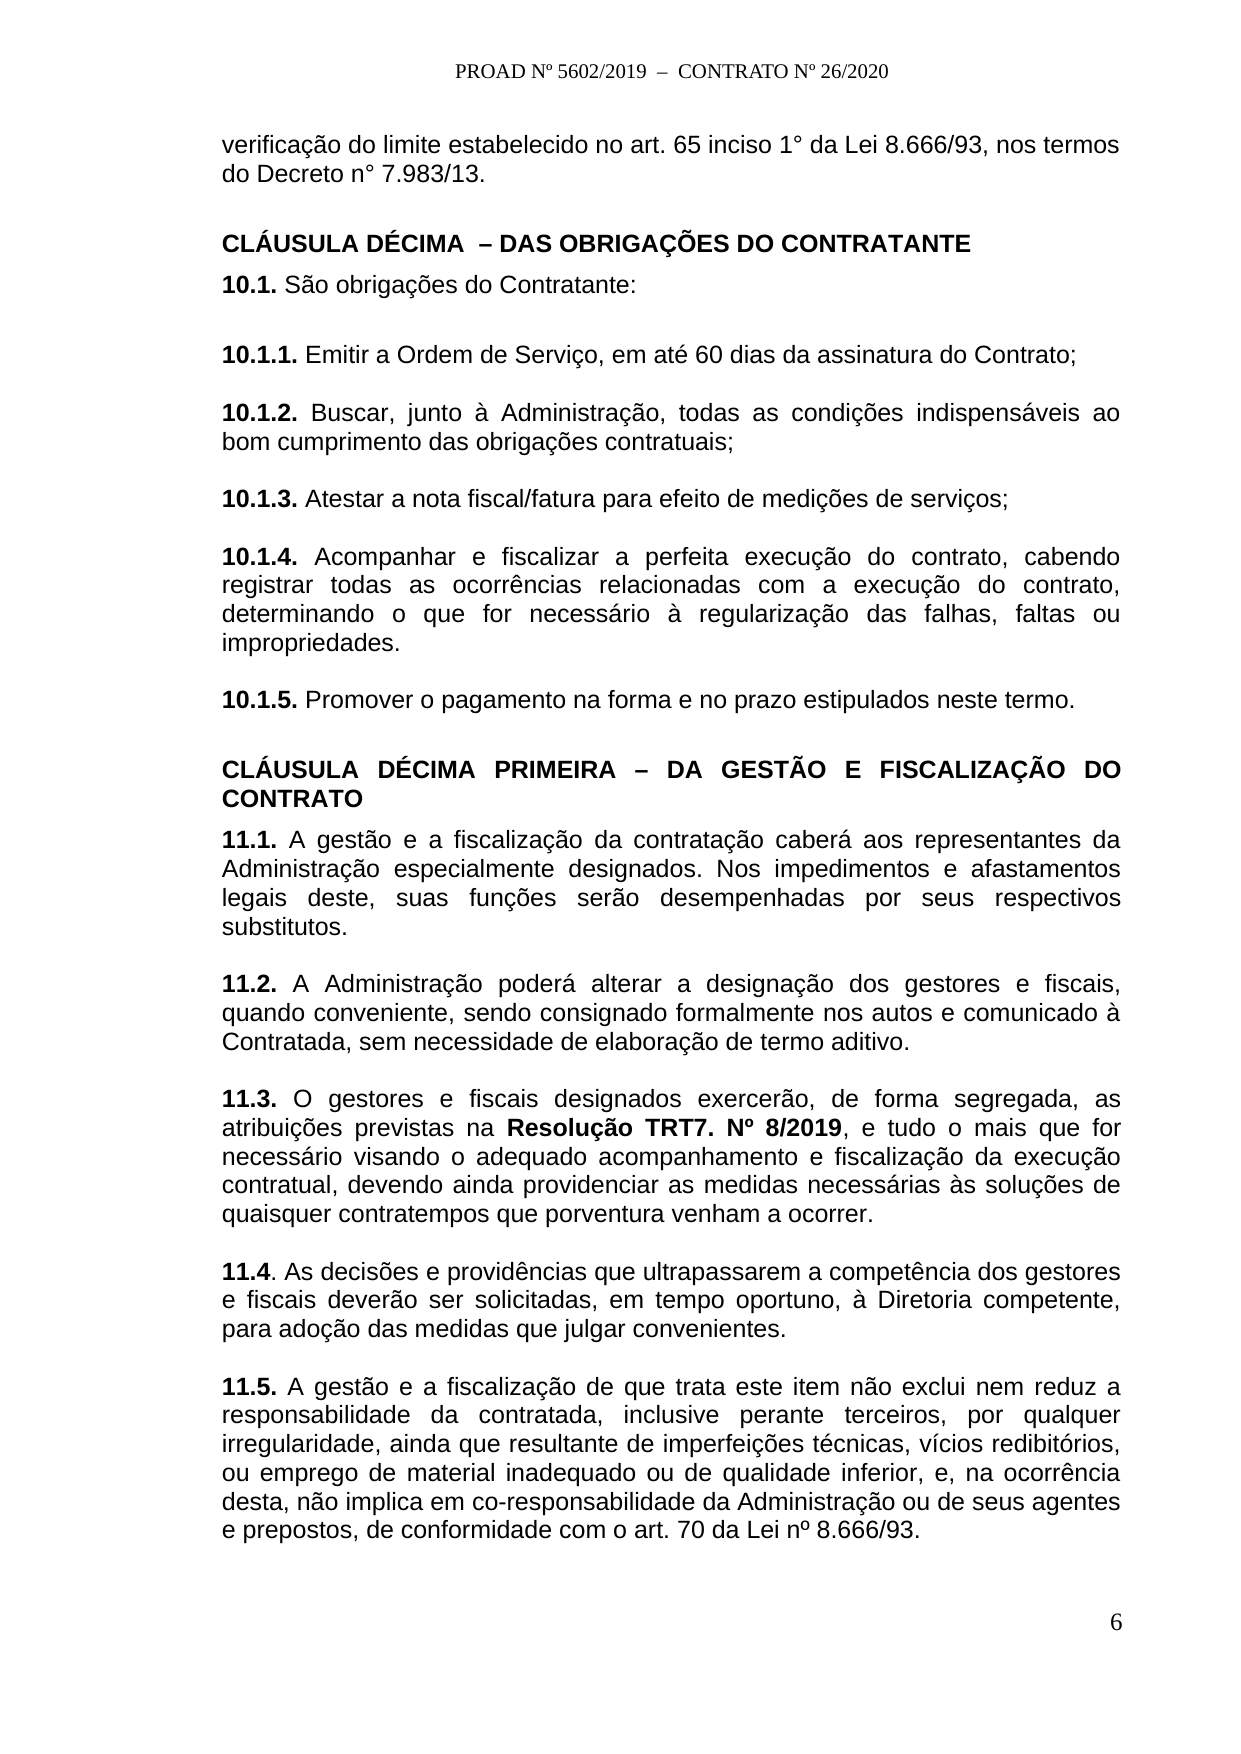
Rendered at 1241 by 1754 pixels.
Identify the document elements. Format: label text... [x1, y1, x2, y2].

text 10.1.2. Buscar, junto à Administração, todas as condições indispensáveis ao bom cumprimento das obrigações contratuais; [222, 398, 1122, 455]
text 10.1.1. Emitir a Ordem de Serviço, em até 60 dias da assinatura do Contrato; [222, 340, 1122, 369]
text 10.1.5. Promover o pagamento na forma e no prazo estipulados neste termo. [222, 685, 1122, 714]
text 10.1.3. Atestar a nota fiscal/fatura para efeito de medições de serviços; [222, 484, 1122, 513]
text CLÁUSULA DÉCIMA PRIMEIRA – DA GESTÃO E FISCALIZAÇÃO DO CONTRATO [222, 755, 1122, 813]
text 11.5. A gestão e a fiscalização de que trata este item não exclui nem reduz a responsabilidade da contratada, inclusive perante terceiros, por qualquer irregularidade, ainda que resultante de imperfeições técnicas, vícios redibitórios, ou emprego de material inadequado ou de qualidade inferior, e, na ocorrência desta, não implica em co-responsabilidade da Administração ou de seus agentes e prepostos, de conformidade com o art. 70 da Lei nº 8.666/93. [222, 1371, 1122, 1544]
text 11.3. O gestores e fiscais designados exercerão, de forma segregada, as atribuições previstas na Resolução TRT7. Nº 8/2019, e tudo o mais que for necessário visando o adequado acompanhamento e fiscalização da execução contratual, devendo ainda providenciar as medidas necessárias às soluções de quaisquer contratempos que porventura venham a ocorrer. [222, 1084, 1122, 1228]
text 11.4. As decisões e providências que ultrapassarem a competência dos gestores e fiscais deverão ser solicitadas, em tempo oportuno, à Diretoria competente, para adoção das medidas que julgar convenientes. [222, 1256, 1122, 1343]
text 11.2. A Administração poderá alterar a designação dos gestores e fiscais, quando conveniente, sendo consignado formalmente nos autos e comunicado à Contratada, sem necessidade de elaboração de termo aditivo. [222, 969, 1122, 1055]
text 10.1.4. Acompanhar e fiscalizar a perfeita execução do contrato, cabendo registrar todas as ocorrências relacionadas com a execução do contrato, determinando o que for necessário à regularização das falhas, faltas ou impropriedades. [222, 541, 1122, 656]
text 10.1. São obrigações do Contratante: [222, 270, 1122, 299]
text verificação do limite estabelecido no art. 65 inciso 1° da Lei 8.666/93, nos termos do Decreto n° 7.983/13. [222, 130, 1122, 188]
text 11.1. A gestão e a fiscalização da contratação caberá aos representantes da Administração especialmente designados. Nos impedimentos e afastamentos legais deste, suas funções serão desempenhadas por seus respectivos substitutos. [222, 825, 1122, 940]
text CLÁUSULA DÉCIMA – DAS OBRIGAÇÕES DO CONTRATANTE [222, 229, 1122, 258]
